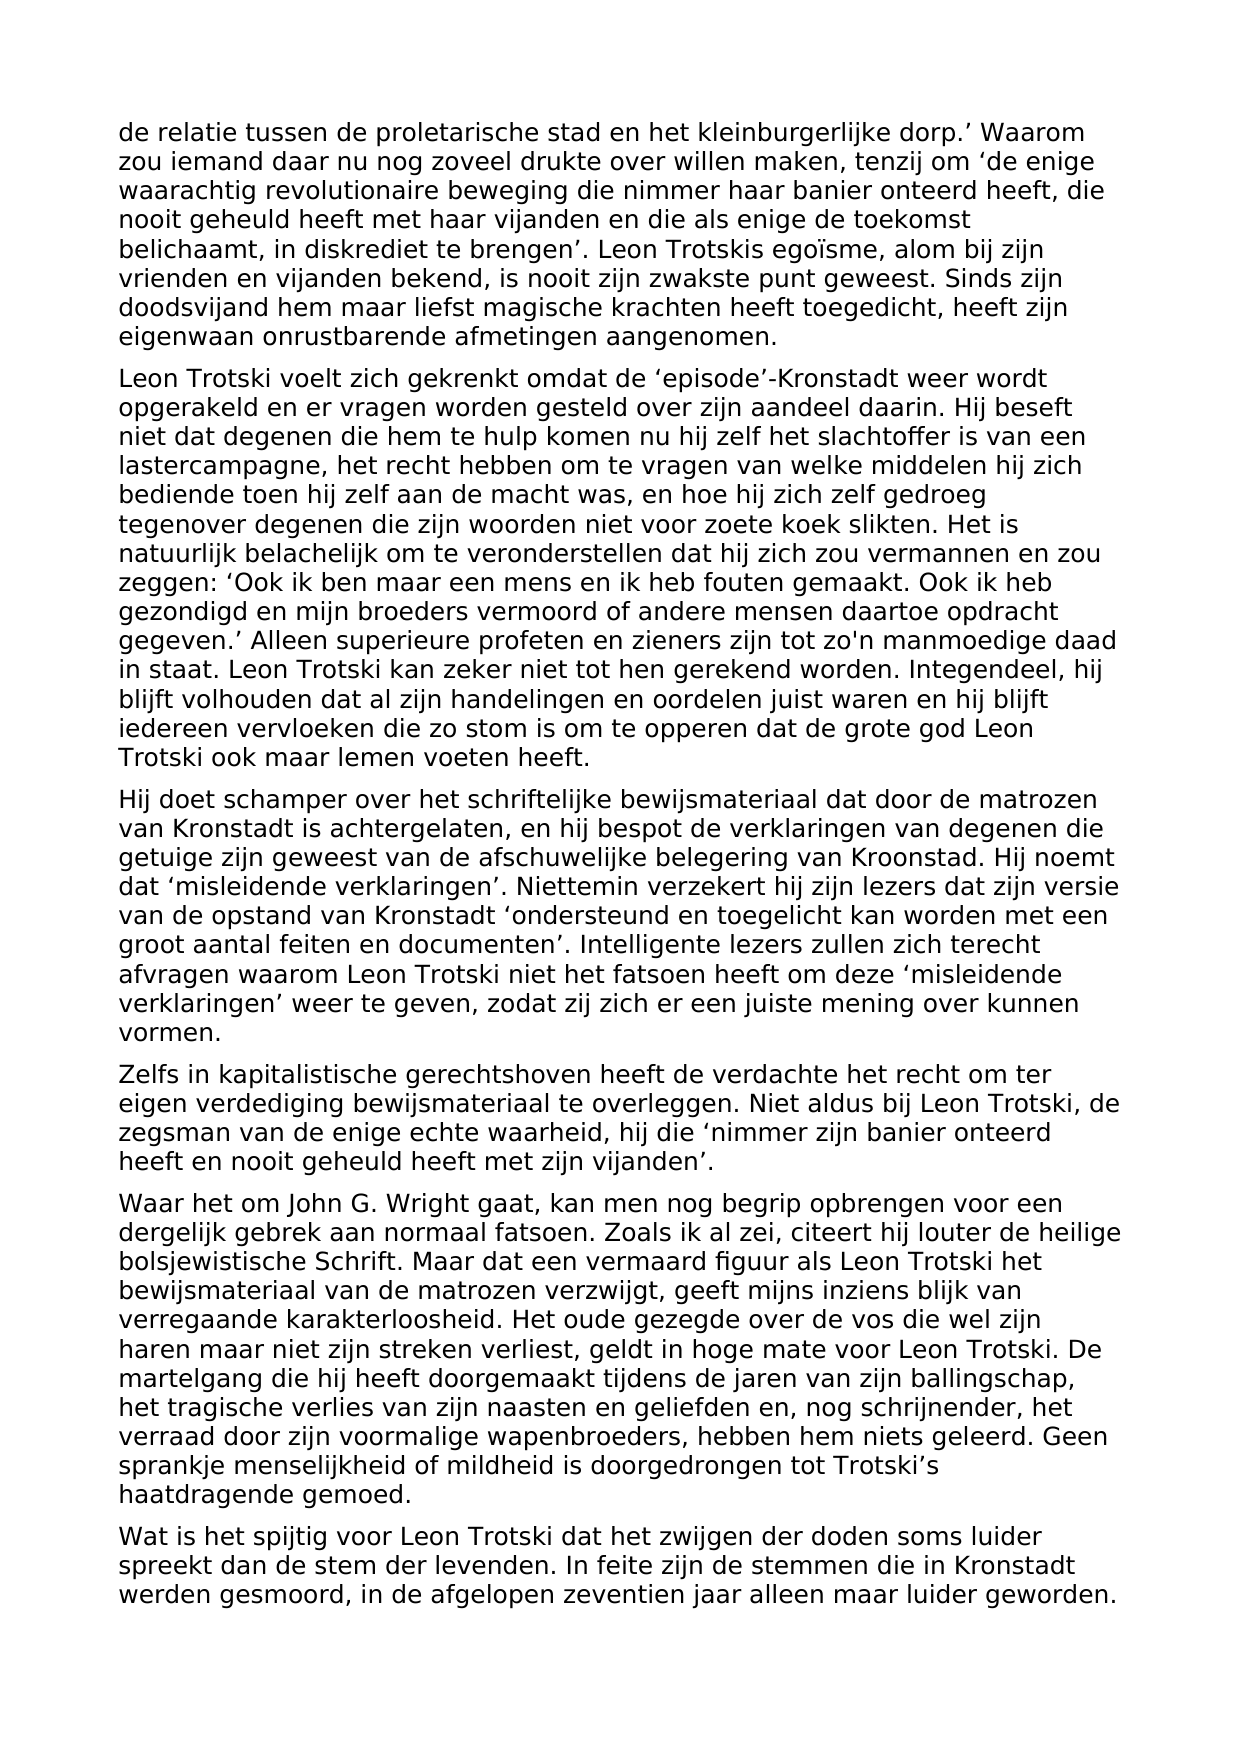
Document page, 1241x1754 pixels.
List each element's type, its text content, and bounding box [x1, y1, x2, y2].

text Hij doet schamper over het schriftelijke bewijsmateriaal dat door de matrozen van Kronstadt is achtergelaten, en hij bespot de verklaringen van degenen die getuige zijn geweest van de afschuwelijke belegering van Kroonstad. Hij noemt dat ‘misleidende verklaringen’. Niettemin verzekert hij zijn lezers dat zijn versie van de opstand van Kronstadt ‘ondersteund en toegelicht kan worden met een groot aantal feiten en documenten’. Intelligente lezers zullen zich terecht afvragen waarom Leon Trotski niet het fatsoen heeft om deze ‘misleidende verklaringen’ weer te geven, zodat zij zich er een juiste mening over kunnen vormen. [118, 785, 1122, 1047]
text Waar het om John G. Wright gaat, kan men nog begrip opbrengen voor een dergelijk gebrek aan normaal fatsoen. Zoals ik al zei, citeert hij louter de heilige bolsjewistische Schrift. Maar dat een vermaard figuur als Leon Trotski het bewijsmateriaal van de matrozen verzwijgt, geeft mijns inziens blijk van verregaande karakterloosheid. Het oude gezegde over de vos die wel zijn haren maar niet zijn streken verliest, geldt in hoge mate voor Leon Trotski. De martelgang die hij heeft doorgemaakt tijdens de jaren van zijn ballingschap, het tragische verlies van zijn naasten en geliefden en, nog schrijnender, het verraad door zijn voormalige wapenbroeders, hebben hem niets geleerd. Geen sprankje menselijkheid of mildheid is doorgedrongen tot Trotski’s haatdragende gemoed. [118, 1189, 1122, 1510]
text de relatie tussen de proletarische stad en het kleinburgerlijke dorp.’ Waarom zou iemand daar nu nog zoveel drukte over willen maken, tenzij om ‘de enige waarachtig revolutionaire beweging die nimmer haar banier onteerd heeft, die nooit geheuld heeft met haar vijanden en die als enige de toekomst belichaamt, in diskrediet te brengen’. Leon Trotskis egoïsme, alom bij zijn vrienden en vijanden bekend, is nooit zijn zwakste punt geweest. Sinds zijn doodsvijand hem maar liefst magische krachten heeft toegedicht, heeft zijn eigenwaan onrustbarende afmetingen aangenomen. [118, 118, 1122, 351]
text Wat is het spijtig voor Leon Trotski dat het zwijgen der doden soms luider spreekt dan de stem der levenden. In feite zijn de stemmen die in Kronstadt werden gesmoord, in de afgelopen zeventien jaar alleen maar luider geworden. [118, 1522, 1122, 1610]
text Zelfs in kapitalistische gerechtshoven heeft de verdachte het recht om ter eigen verdediging bewijsmateriaal te overleggen. Niet aldus bij Leon Trotski, de zegsman van de enige echte waarheid, hij die ‘nimmer zijn banier onteerd heeft en nooit geheuld heeft met zijn vijanden’. [118, 1060, 1122, 1176]
text Leon Trotski voelt zich gekrenkt omdat de ‘episode’-Kronstadt weer wordt opgerakeld en er vragen worden gesteld over zijn aandeel daarin. Hij beseft niet dat degenen die hem te hulp komen nu hij zelf het slachtoffer is van een lastercampagne, het recht hebben om te vragen van welke middelen hij zich bediende toen hij zelf aan de macht was, en hoe hij zich zelf gedroeg tegenover degenen die zijn woorden niet voor zoete koek slikten. Het is natuurlijk belachelijk om te veronderstellen dat hij zich zou vermannen en zou zeggen: ‘Ook ik ben maar een mens en ik heb fouten gemaakt. Ook ik heb gezondigd en mijn broeders vermoord of andere mensen daartoe opdracht gegeven.’ Alleen superieure profeten en zieners zijn tot zo'n manmoedige daad in staat. Leon Trotski kan zeker niet tot hen gerekend worden. Integendeel, hij blijft volhouden dat al zijn handelingen en oordelen juist waren en hij blijft iedereen vervloeken die zo stom is om te opperen dat de grote god Leon Trotski ook maar lemen voeten heeft. [118, 364, 1122, 772]
